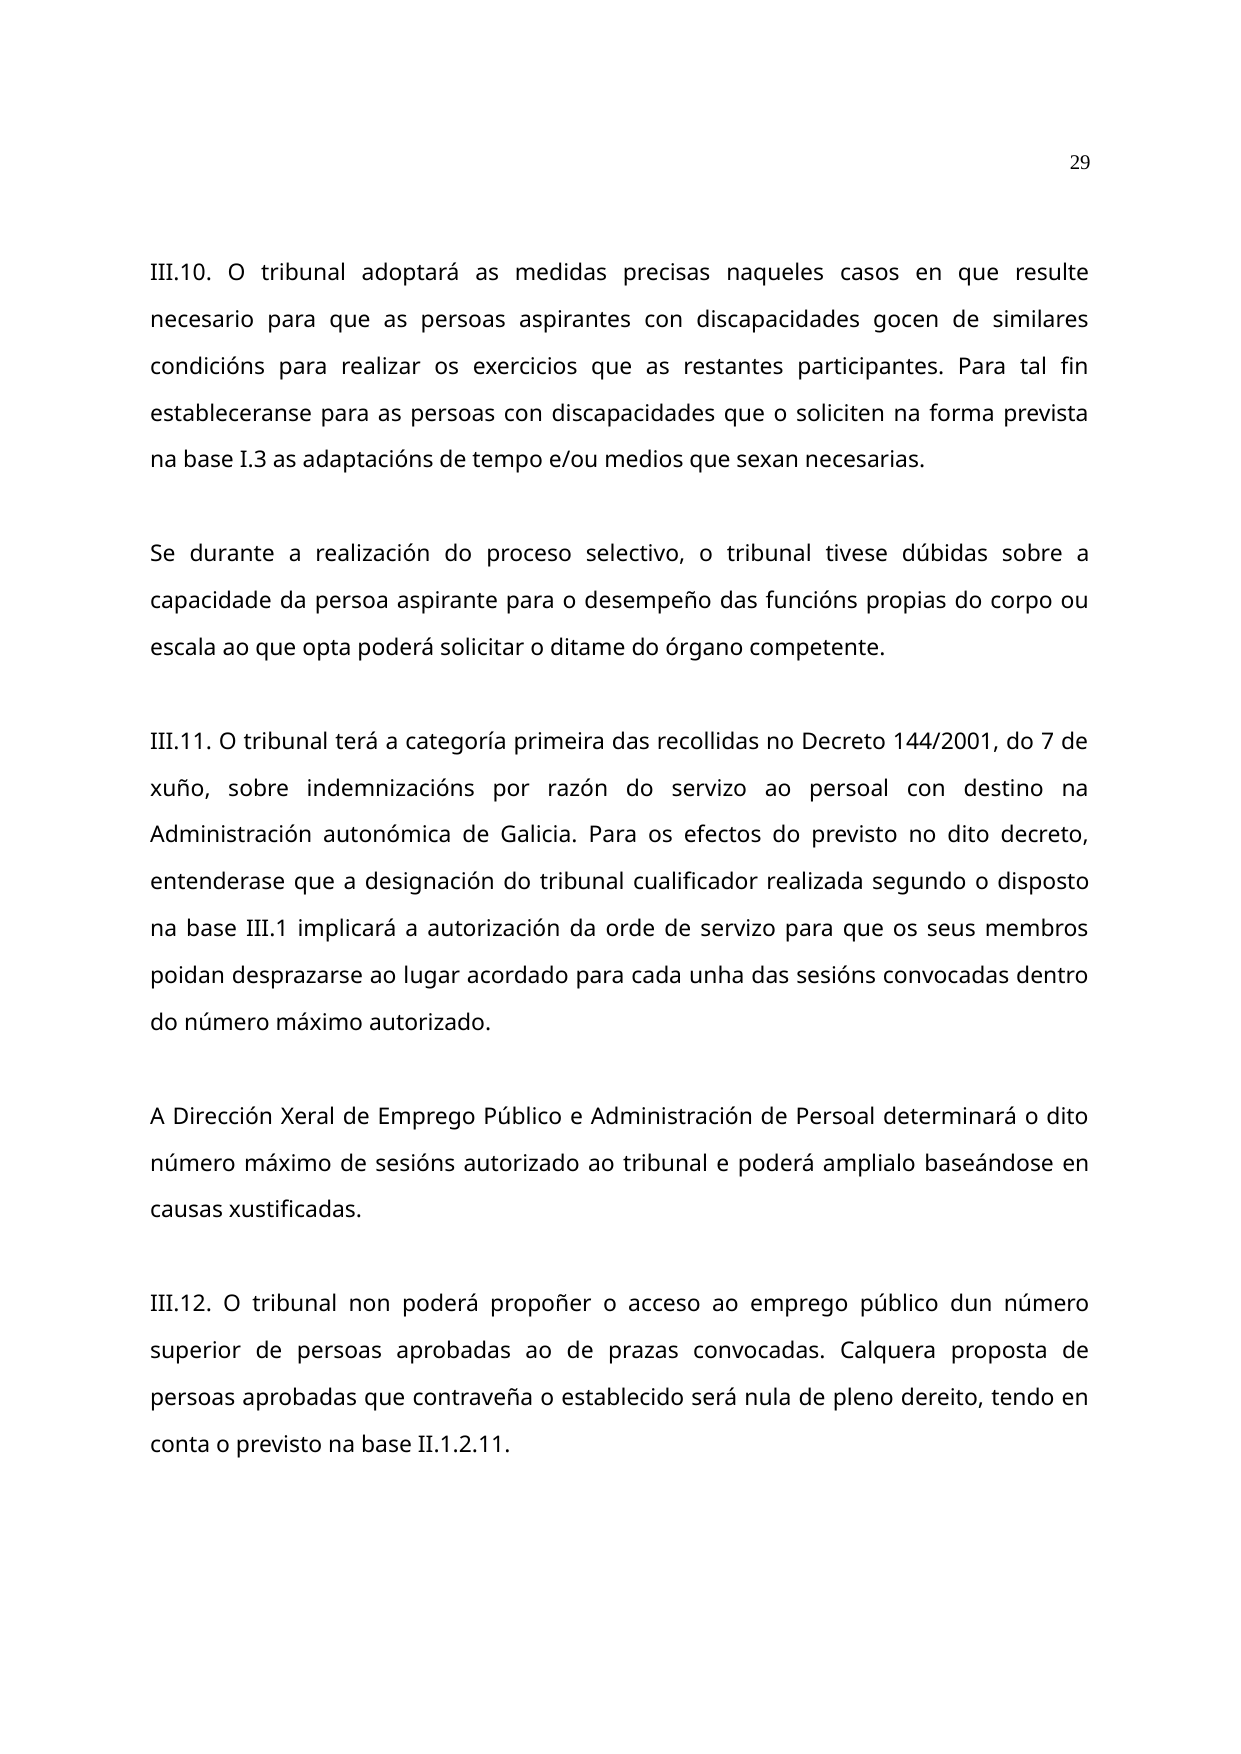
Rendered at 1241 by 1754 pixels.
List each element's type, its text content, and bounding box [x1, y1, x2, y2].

text III.10. O tribunal adoptará as medidas precisas naqueles casos en que resulte necesario para que as persoas aspirantes con discapacidades gocen de similares condicións para realizar os exercicios que as restantes participantes. Para tal fin estableceranse para as persoas con discapacidades que o soliciten na forma prevista na base I.3 as adaptacións de tempo e/ou medios que sexan necesarias. [150, 256, 1090, 475]
text III.11. O tribunal terá a categoría primeira das recollidas no Decreto 144/2001, do 7 de xuño, sobre indemnizacións por razón do servizo ao persoal con destino na Administración autonómica de Galicia. Para os efectos do previsto no dito decreto, entenderase que a designación do tribunal cualificador realizada segundo o disposto na base III.1 implicará a autorización da orde de servizo para que os seus membros poidan desprazarse ao lugar acordado para cada unha das sesións convocadas dentro do número máximo autorizado. [150, 725, 1090, 1037]
text III.12. O tribunal non poderá propoñer o acceso ao emprego público dun número superior de persoas aprobadas ao de prazas convocadas. Calquera proposta de persoas aprobadas que contraveña o establecido será nula de pleno dereito, tendo en conta o previsto na base II.1.2.11. [150, 1287, 1090, 1459]
text A Dirección Xeral de Emprego Público e Administración de Persoal determinará o dito número máximo de sesións autorizado ao tribunal e poderá amplialo baseándose en causas xustificadas. [150, 1100, 1090, 1225]
text Se durante a realización do proceso selectivo, o tribunal tivese dúbidas sobre a capacidade da persoa aspirante para o desempeño das funcións propias do corpo ou escala ao que opta poderá solicitar o ditame do órgano competente. [150, 537, 1090, 662]
